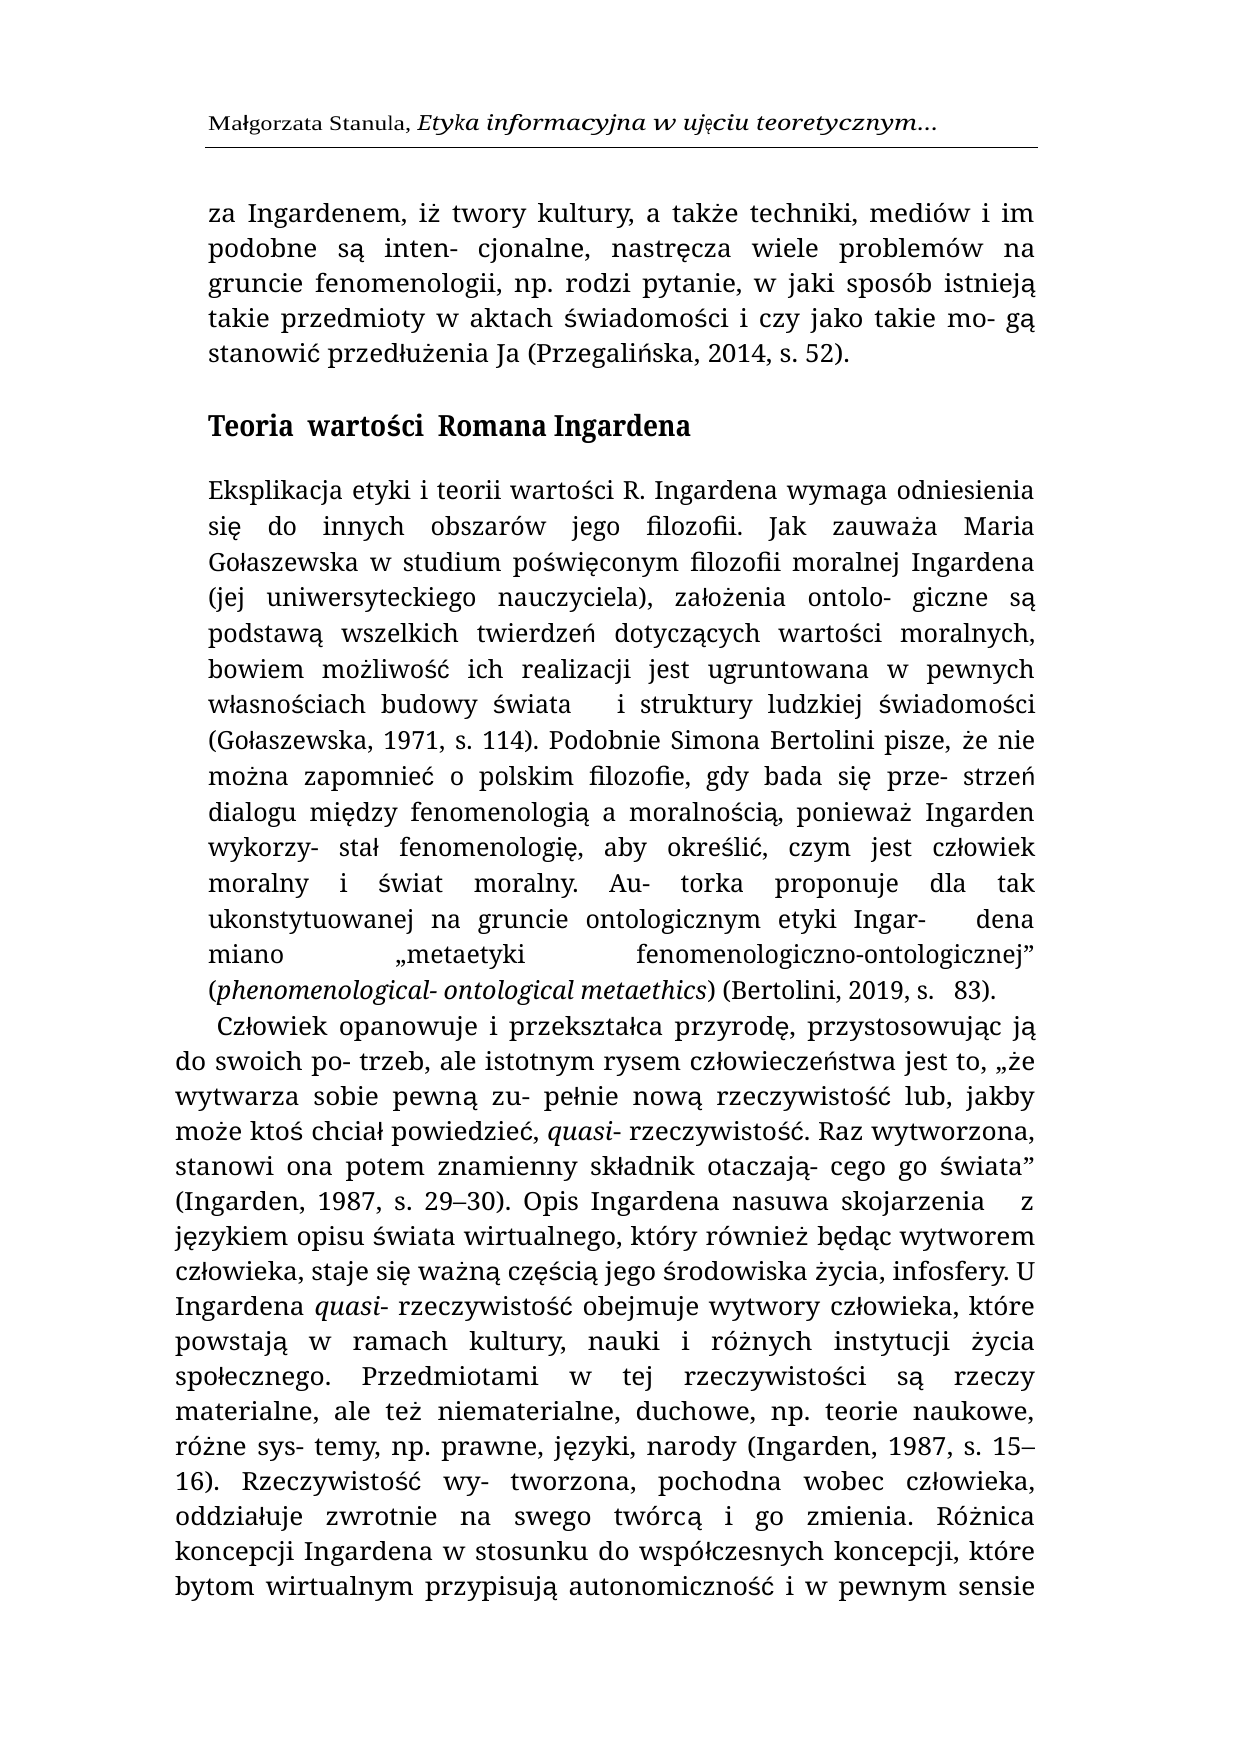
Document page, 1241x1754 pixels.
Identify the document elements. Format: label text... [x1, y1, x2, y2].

subtitle Teoria wartości Romana Ingardena [208, 405, 1065, 445]
text Małgorzata Stanula, Etyka informacyjna w ujęciu teoretycznym… [208, 108, 1065, 137]
text za Ingardenem, iż twory kultury, a także techniki, mediów i im podobne są inten- cjonalne, nastręcza wiele problemów na gruncie fenomenologii, np. rodzi pytanie, w jaki sposób istnieją takie przedmioty w aktach świadomości i czy jako takie mo- gą stanowić przedłużenia Ja (Przegalińska, 2014, s. 52). [208, 196, 1035, 370]
text Człowiek opanowuje i przekształca przyrodę, przystosowując ją do swoich po- trzeb, ale istotnym rysem człowieczeństwa jest to, „że wytwarza sobie pewną zu- pełnie nową rzeczywistość lub, jakby może ktoś chciał powiedzieć, quasi- rzeczywistość. Raz wytworzona, stanowi ona potem znamienny składnik otaczają- cego go świata” (Ingarden, 1987, s. 29–30). Opis Ingardena nasuwa skojarzenia z językiem opisu świata wirtualnego, który również będąc wytworem człowieka, staje się ważną częścią jego środowiska życia, infosfery. U Ingardena quasi- rzeczywistość obejmuje wytwory człowieka, które powstają w ramach kultury, nauki i różnych instytucji życia społecznego. Przedmiotami w tej rzeczywistości są rzeczy materialne, ale też niematerialne, duchowe, np. teorie naukowe, różne sys- temy, np. prawne, języki, narody (Ingarden, 1987, s. 15–16). Rzeczywistość wy- tworzona, pochodna wobec człowieka, oddziałuje zwrotnie na swego twórcą i go zmienia. Różnica koncepcji Ingardena w stosunku do współczesnych koncepcji, które bytom wirtualnym przypisują autonomiczność i w pewnym sensie [175, 1009, 1035, 1603]
text Eksplikacja etyki i teorii wartości R. Ingardena wymaga odniesienia się do innych obszarów jego filozofii. Jak zauważa Maria Gołaszewska w studium poświęconym filozofii moralnej Ingardena (jej uniwersyteckiego nauczyciela), założenia ontolo- giczne są podstawą wszelkich twierdzeń dotyczących wartości moralnych, bowiem możliwość ich realizacji jest ugruntowana w pewnych własnościach budowy świata i struktury ludzkiej świadomości (Gołaszewska, 1971, s. 114). Podobnie Simona Bertolini pisze, że nie można zapomnieć o polskim filozofie, gdy bada się prze- strzeń dialogu między fenomenologią a moralnością, ponieważ Ingarden wykorzy- stał fenomenologię, aby określić, czym jest człowiek moralny i świat moralny. Au- torka proponuje dla tak ukonstytuowanej na gruncie ontologicznym etyki Ingar- dena miano „metaetyki fenomenologiczno-ontologicznej” (phenomenological- ontological metaethics) (Bertolini, 2019, s. 83). [208, 473, 1035, 1007]
